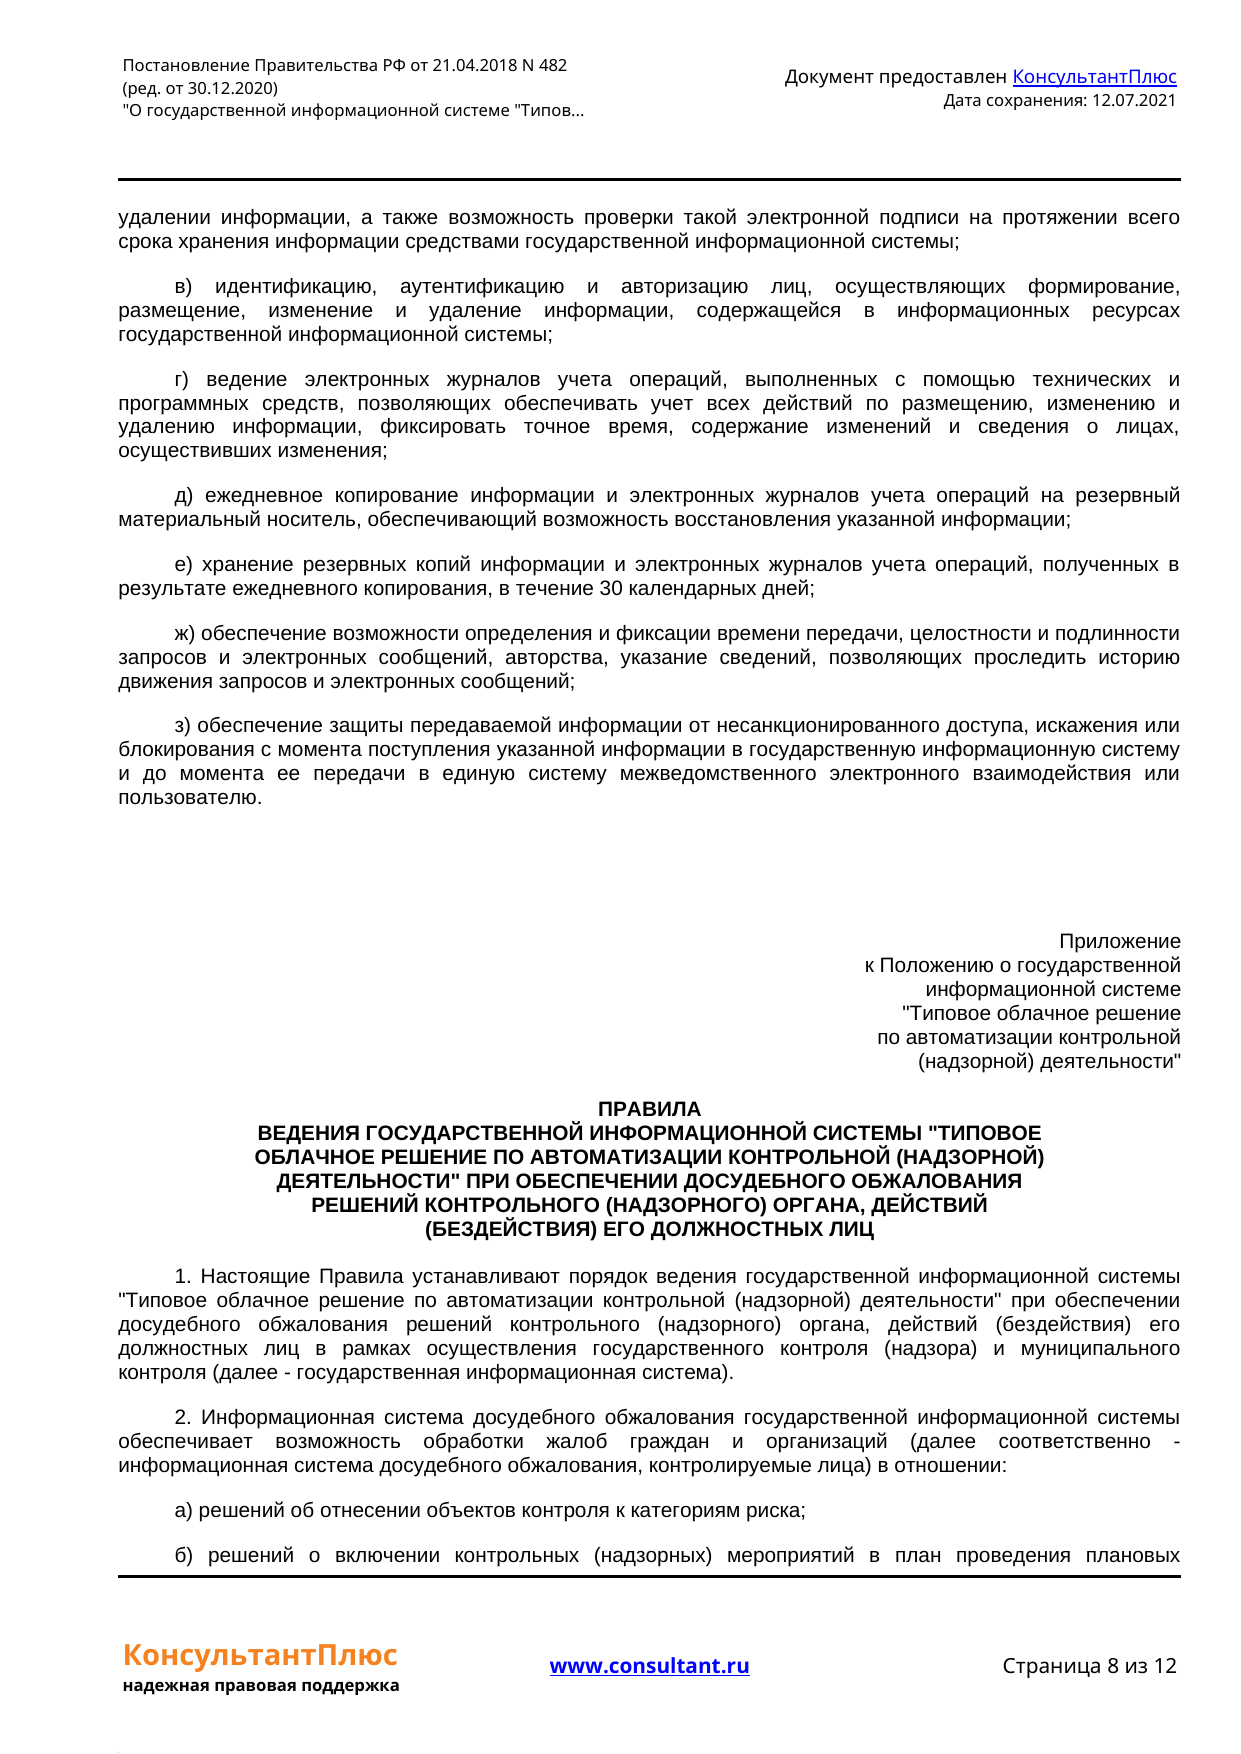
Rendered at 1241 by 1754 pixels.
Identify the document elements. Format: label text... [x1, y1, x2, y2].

text б) решений о включении контрольных (надзорных) мероприятий в план проведения плановых [118, 1542, 1181, 1566]
text (надзорной) деятельности" [118, 1049, 1181, 1073]
text е) хранение резервных копий информации и электронных журналов учета операций, полученных в результате ежедневного копирования, в течение 30 календарных дней; [118, 552, 1181, 600]
title ПРАВИЛА [118, 1097, 1181, 1121]
text информационной системе [118, 977, 1181, 1001]
title РЕШЕНИЙ КОНТРОЛЬНОГО (НАДЗОРНОГО) ОРГАНА, ДЕЙСТВИЙ [118, 1192, 1181, 1216]
text удалении информации, а также возможность проверки такой электронной подписи на протяжении всего срока хранения информации средствами государственной информационной системы; [118, 205, 1181, 253]
title (БЕЗДЕЙСТВИЯ) ЕГО ДОЛЖНОСТНЫХ ЛИЦ [118, 1216, 1181, 1240]
text ж) обеспечение возможности определения и фиксации времени передачи, целостности и подлинности запросов и электронных сообщений, авторства, указание сведений, позволяющих проследить историю движения запросов и электронных сообщений; [118, 621, 1181, 692]
text 2. Информационная система досудебного обжалования государственной информационной системы обеспечивает возможность обработки жалоб граждан и организаций (далее соответственно - информационная система досудебного обжалования, контролируемые лица) в отношении: [118, 1405, 1181, 1477]
text "Типовое облачное решение [118, 1001, 1181, 1025]
title ВЕДЕНИЯ ГОСУДАРСТВЕННОЙ ИНФОРМАЦИОННОЙ СИСТЕМЫ "ТИПОВОЕ [118, 1121, 1181, 1144]
text а) решений об отнесении объектов контроля к категориям риска; [118, 1498, 1181, 1522]
text к Положению о государственной [118, 953, 1181, 977]
text 1. Настоящие Правила устанавливают порядок ведения государственной информационной системы "Типовое облачное решение по автоматизации контрольной (надзорной) деятельности" при обеспечении досудебного обжалования решений контрольного (надзорного) органа, действий (бездействия) его должностных лиц в рамках осуществления государственного контроля (надзора) и муниципального контроля (далее - государственная информационная система). [118, 1264, 1181, 1384]
text по автоматизации контрольной [118, 1025, 1181, 1049]
text в) идентификацию, аутентификацию и авторизацию лиц, осуществляющих формирование, размещение, изменение и удаление информации, содержащейся в информационных ресурсах государственной информационной системы; [118, 274, 1181, 346]
title ДЕЯТЕЛЬНОСТИ" ПРИ ОБЕСПЕЧЕНИИ ДОСУДЕБНОГО ОБЖАЛОВАНИЯ [118, 1168, 1181, 1192]
text Приложение [118, 929, 1181, 953]
text г) ведение электронных журналов учета операций, выполненных с помощью технических и программных средств, позволяющих обеспечивать учет всех действий по размещению, изменению и удалению информации, фиксировать точное время, содержание изменений и сведения о лицах, осуществивших изменения; [118, 366, 1181, 462]
text д) ежедневное копирование информации и электронных журналов учета операций на резервный материальный носитель, обеспечивающий возможность восстановления указанной информации; [118, 483, 1181, 531]
text з) обеспечение защиты передаваемой информации от несанкционированного доступа, искажения или блокирования с момента поступления указанной информации в государственную информационную систему и до момента ее передачи в единую систему межведомственного электронного взаимодействия или пользователю. [118, 713, 1181, 809]
title ОБЛАЧНОЕ РЕШЕНИЕ ПО АВТОМАТИЗАЦИИ КОНТРОЛЬНОЙ (НАДЗОРНОЙ) [118, 1144, 1181, 1168]
